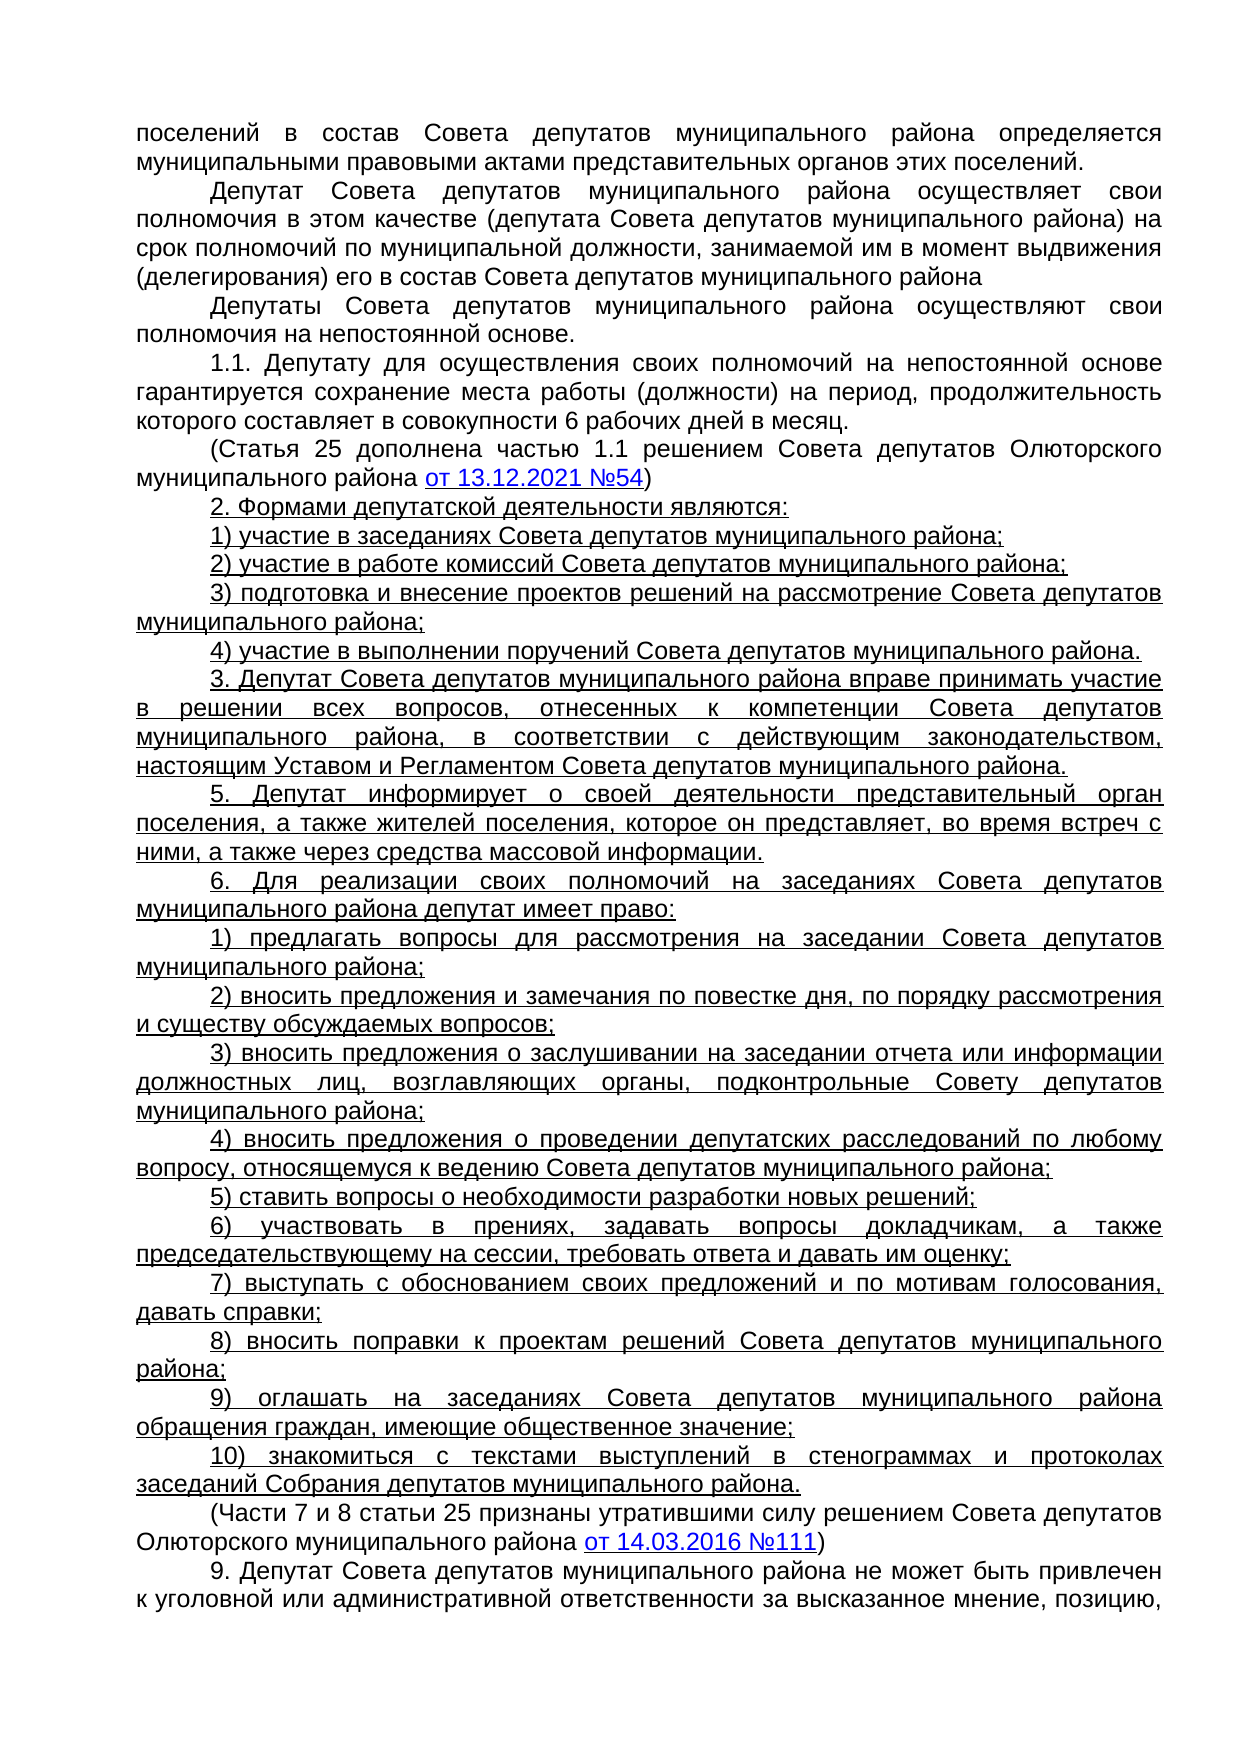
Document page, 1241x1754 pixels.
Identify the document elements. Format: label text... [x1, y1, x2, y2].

text 2. Формами депутатской деятельности являются: [136, 492, 1163, 521]
text настоящим Уставом и Регламентом Совета депутатов муниципального района. [136, 748, 1163, 779]
text 3. Депутат Совета депутатов муниципального района вправе принимать участие в решении всех вопросов, отнесенных к компетенции Совета депутатов [136, 664, 1163, 718]
text поселений в состав Совета депутатов муниципального района определяется муниципальными правовыми актами представительных органов этих поселений. [136, 118, 1163, 176]
text 4) участие в выполнении поручений Совета депутатов муниципального района. [136, 636, 1163, 664]
text 3) подготовка и внесение проектов решений на рассмотрение Совета депутатов муниципального района; [136, 578, 1163, 636]
text 4) вносить предложения о проведении депутатских расследований по любому вопросу, относящемуся к ведению Совета депутатов муниципального района; [136, 1124, 1163, 1182]
text 9. Депутат Совета депутатов муниципального района не может быть привлечен к уголовной или административной ответственности за высказанное мнение, позицию, [136, 1556, 1163, 1613]
text 5. Депутат информирует о своей деятельности представительный орган поселения, а также жителей поселения, которое он представляет, во время встреч с [136, 779, 1163, 833]
text 2) вносить предложения и замечания по повестке дня, по порядку рассмотрения и существу обсуждаемых вопросов; [136, 981, 1163, 1038]
text 1) предлагать вопросы для рассмотрения на заседании Совета депутатов муниципального района; [136, 923, 1163, 981]
text муниципального района, в соответствии с действующим законодательством, [136, 719, 1163, 747]
text 7) выступать с обоснованием своих предложений и по мотивам голосования, давать справки; [136, 1268, 1163, 1326]
text 2) участие в работе комиссий Совета депутатов муниципального района; [136, 549, 1163, 578]
text 3) вносить предложения о заслушивании на заседании отчета или информации должностных лиц, возглавляющих органы, подконтрольные Совету депутатов [136, 1038, 1163, 1092]
text ними, а также через средства массовой информации. [136, 834, 1163, 866]
text (Части 7 и 8 статьи 25 признаны утратившими силу решением Совета депутатов Олюторского муниципального района от 14.03.2016 №111) [136, 1498, 1163, 1556]
text 8) вносить поправки к проектам решений Совета депутатов муниципального района; [136, 1326, 1163, 1383]
text 9) оглашать на заседаниях Совета депутатов муниципального района обращения граждан, имеющие общественное значение; [136, 1383, 1163, 1441]
text 5) ставить вопросы о необходимости разработки новых решений; [136, 1182, 1163, 1211]
text 6. Для реализации своих полномочий на заседаниях Совета депутатов муниципального района депутат имеет право: [136, 866, 1163, 923]
text 10) знакомиться с текстами выступлений в стенограммах и протоколах заседаний Собрания депутатов муниципального района. [136, 1441, 1163, 1498]
text 6) участвовать в прениях, задавать вопросы докладчикам, а также председательствующему на сессии, требовать ответа и давать им оценку; [136, 1211, 1163, 1268]
text 1) участие в заседаниях Совета депутатов муниципального района; [136, 521, 1163, 549]
text муниципального района; [136, 1093, 1163, 1124]
text Депутаты Совета депутатов муниципального района осуществляют свои полномочия на непостоянной основе. [136, 291, 1163, 348]
text Депутат Совета депутатов муниципального района осуществляет свои полномочия в этом качестве (депутата Совета депутатов муниципального района) на срок полномочий по муниципальной должности, занимаемой им в момент выдвижения (делегирования) его в состав Совета депутатов муниципального района [136, 176, 1163, 291]
text 1.1. Депутату для осуществления своих полномочий на непостоянной основе гарантируется сохранение места работы (должности) на период, продолжительность которого составляет в совокупности 6 рабочих дней в месяц. [136, 348, 1163, 434]
text (Статья 25 дополнена частью 1.1 решением Совета депутатов Олюторского муниципального района от 13.12.2021 №54) [136, 434, 1163, 492]
